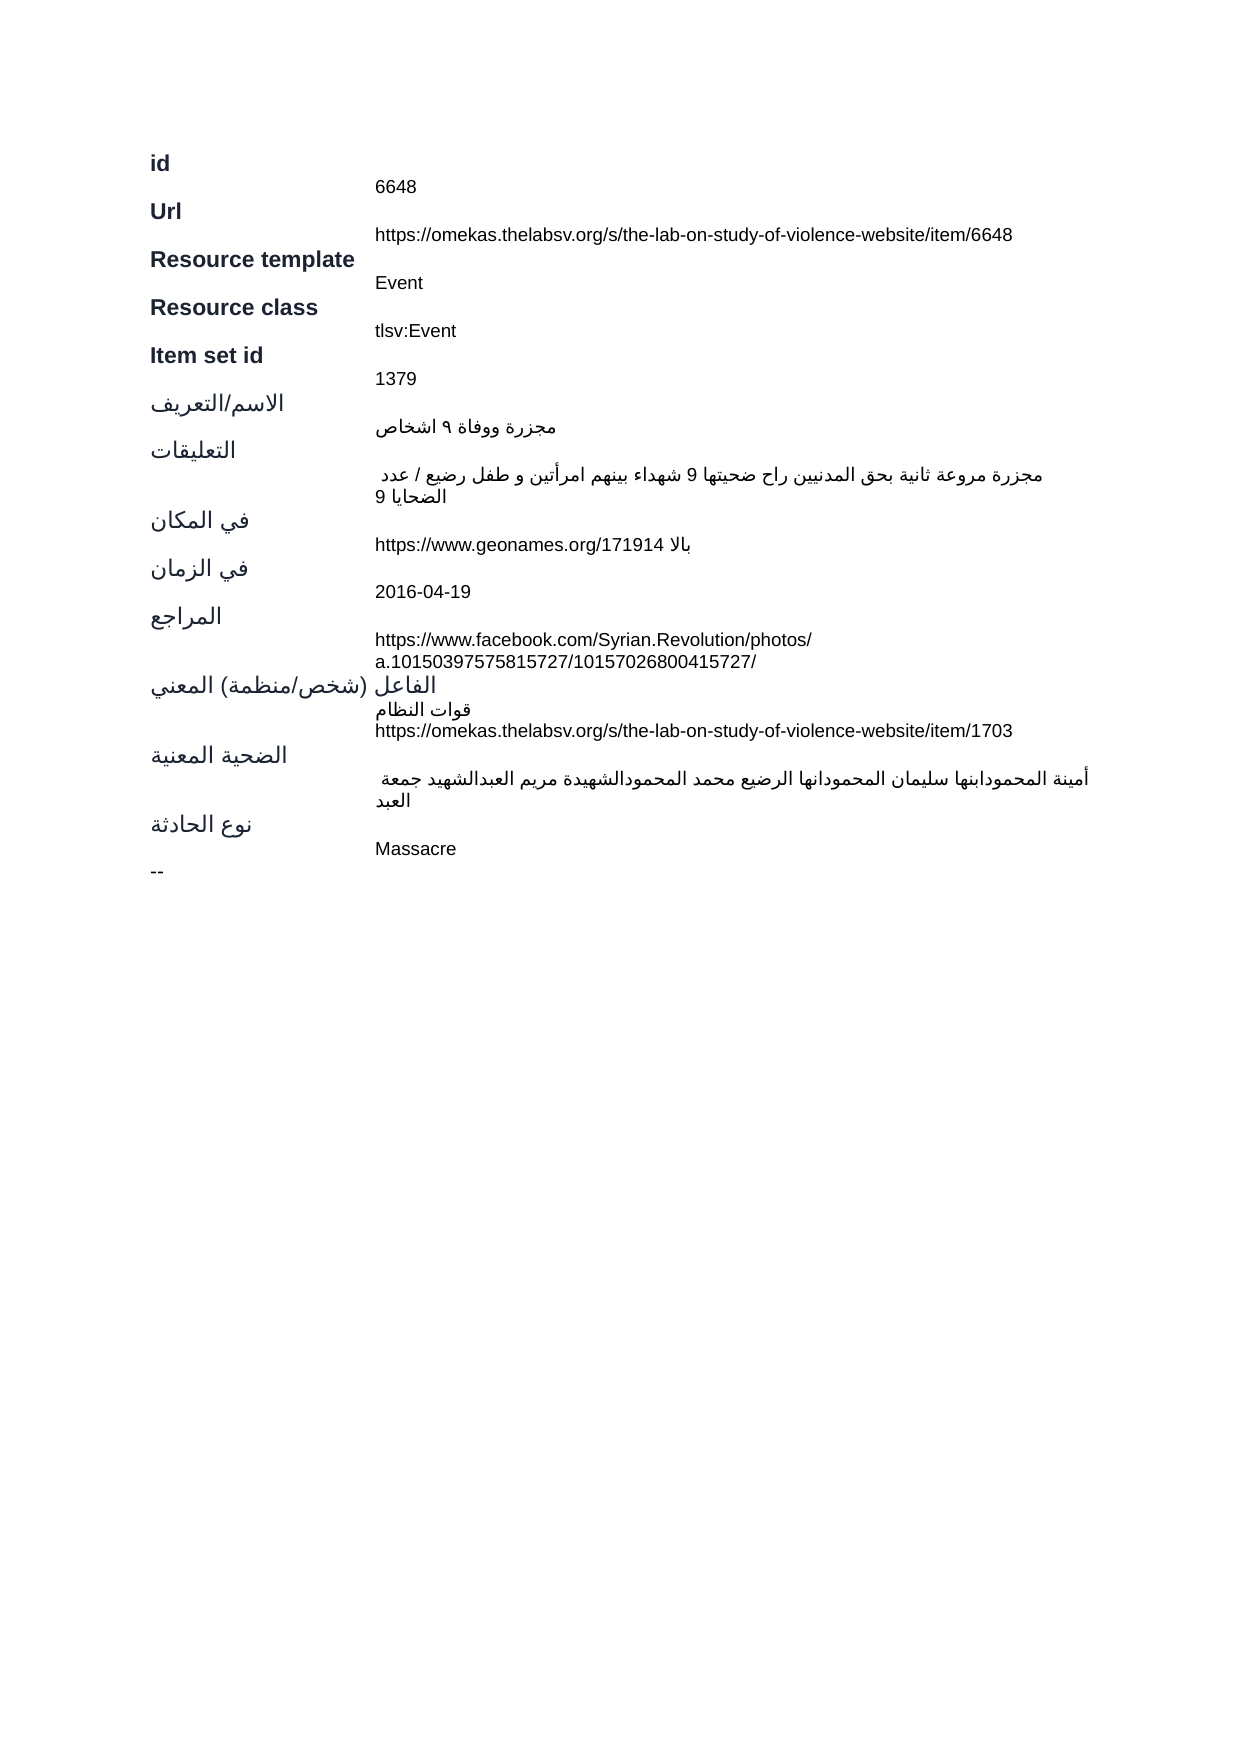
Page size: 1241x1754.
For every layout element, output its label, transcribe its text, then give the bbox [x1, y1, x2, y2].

text 6648 [375, 176, 1090, 198]
text 2016-04-19 [375, 581, 1090, 603]
text الاسم/التعريف [150, 389, 1090, 416]
text Resource template [150, 246, 1090, 272]
text https://omekas.thelabsv.org/s/the-lab-on-study-of-violence-website/item/1703 [375, 720, 1090, 742]
text في الزمان [150, 555, 1090, 581]
text المراجع [150, 603, 1090, 629]
text Item set id [150, 342, 1090, 368]
text في المكان [150, 507, 1090, 533]
text https://www.facebook.com/Syrian.Revolution/photos/a.10150397575815727/10157026800415727/ [375, 629, 1090, 672]
text https://omekas.thelabsv.org/s/the-lab-on-study-of-violence-website/item/6648 [375, 224, 1090, 246]
text https://www.geonames.org/171914 بالا [375, 533, 1090, 555]
text id [150, 150, 1090, 176]
text التعليقات [150, 437, 1090, 464]
text Event [375, 272, 1090, 294]
text -- [150, 859, 1090, 883]
text الضحية المعنية [150, 742, 1090, 768]
text قوات النظام [375, 699, 1090, 720]
text Massacre [375, 838, 1090, 859]
text أمينة المحمودابنها سليمان المحمودانها الرضيع محمد المحمودالشهيدة مريم العبدالشهيد جمعة العبد [375, 768, 1090, 811]
text 1379 [375, 368, 1090, 389]
text Url [150, 198, 1090, 224]
text Resource class [150, 294, 1090, 320]
text نوع الحادثة [150, 811, 1090, 838]
text الفاعل (شخص/منظمة) المعني [150, 672, 1090, 699]
text مجزرة مروعة ثانية بحق المدنيين راح ضحيتها 9 شهداء بينهم امرأتين و طفل رضيع / عدد الضحايا 9 [375, 464, 1090, 507]
text مجزرة ووفاة ٩ اشخاص [375, 416, 1090, 437]
text tlsv:Event [375, 320, 1090, 342]
